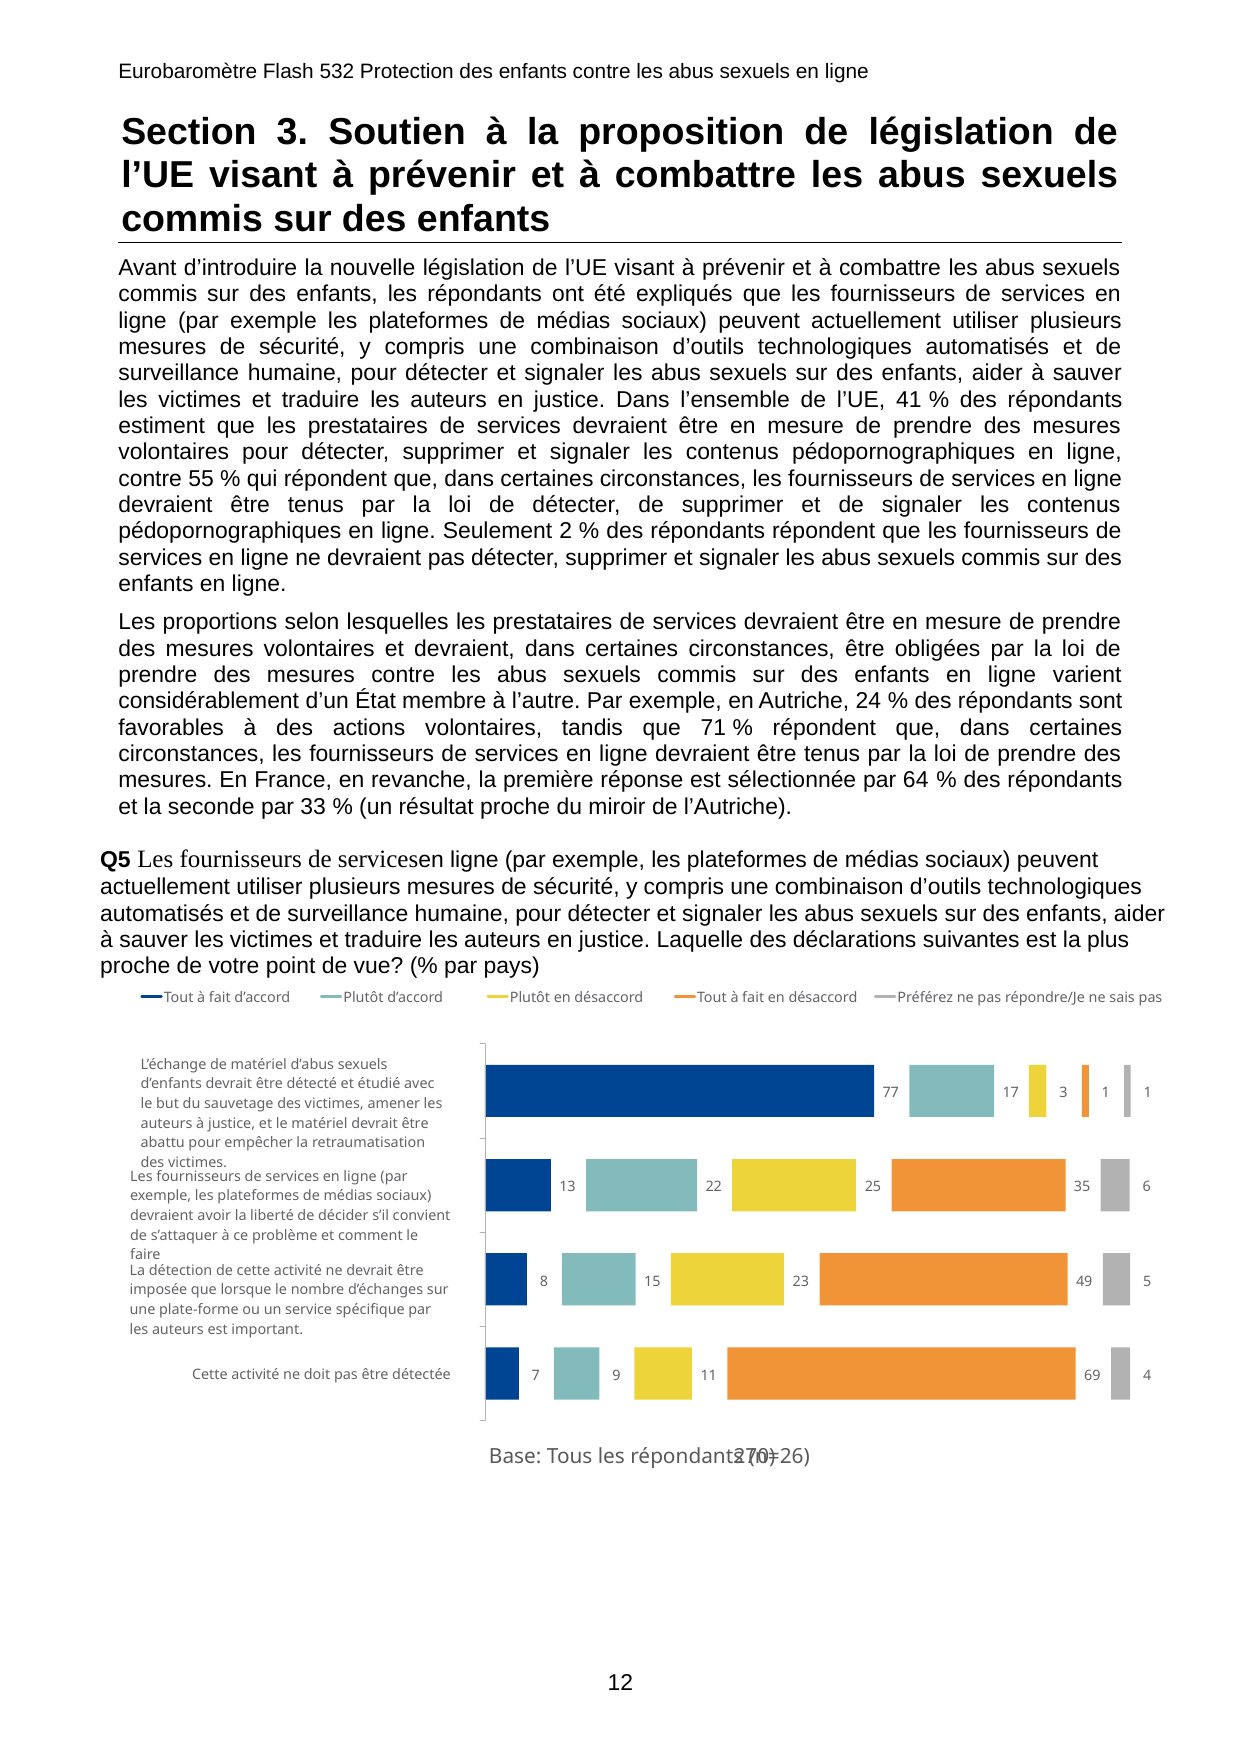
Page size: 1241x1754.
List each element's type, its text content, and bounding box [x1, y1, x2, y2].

text Avant d’introduire la nouvelle législation de l’UE visant à prévenir et à combattre les abus sexuels commis sur des enfants, les répondants ont été expliqués que les fournisseurs de services en ligne (par exemple les plateformes de médias sociaux) peuvent actuellement utiliser plusieurs mesures de sécurité, y compris une combinaison d’outils technologiques automatisés et de surveillance humaine, pour détecter et signaler les abus sexuels sur des enfants, aider à sauver les victimes et traduire les auteurs en justice. Dans l’ensemble de l’UE, 41 % des répondants estiment que les prestataires de services devraient être en mesure de prendre des mesures volontaires pour détecter, supprimer et signaler les contenus pédopornographiques en ligne, contre 55 % qui répondent que, dans certaines circonstances, les fournisseurs de services en ligne devraient être tenus par la loi de détecter, de supprimer et de signaler les contenus pédopornographiques en ligne. Seulement 2 % des répondants répondent que les fournisseurs de services en ligne ne devraient pas détecter, supprimer et signaler les abus sexuels commis sur des enfants en ligne. [118, 254, 1122, 596]
text Les proportions selon lesquelles les prestataires de services devraient être en mesure de prendre des mesures volontaires et devraient, dans certaines circonstances, être obligées par la loi de prendre des mesures contre les abus sexuels commis sur des enfants en ligne varient considérablement d’un État membre à l’autre. Par exemple, en Autriche, 24 % des répondants sont favorables à des actions volontaires, tandis que 71 % répondent que, dans certaines circonstances, les fournisseurs de services en ligne devraient être tenus par la loi de prendre des mesures. En France, en revanche, la première réponse est sélectionnée par 64 % des répondants et la seconde par 33 % (un résultat proche du miroir de l’Autriche). [118, 608, 1122, 819]
subtitle Section 3. Soutien à la proposition de législation de l’UE visant à prévenir et à combattre les abus sexuels commis sur des enfants [118, 107, 1122, 242]
